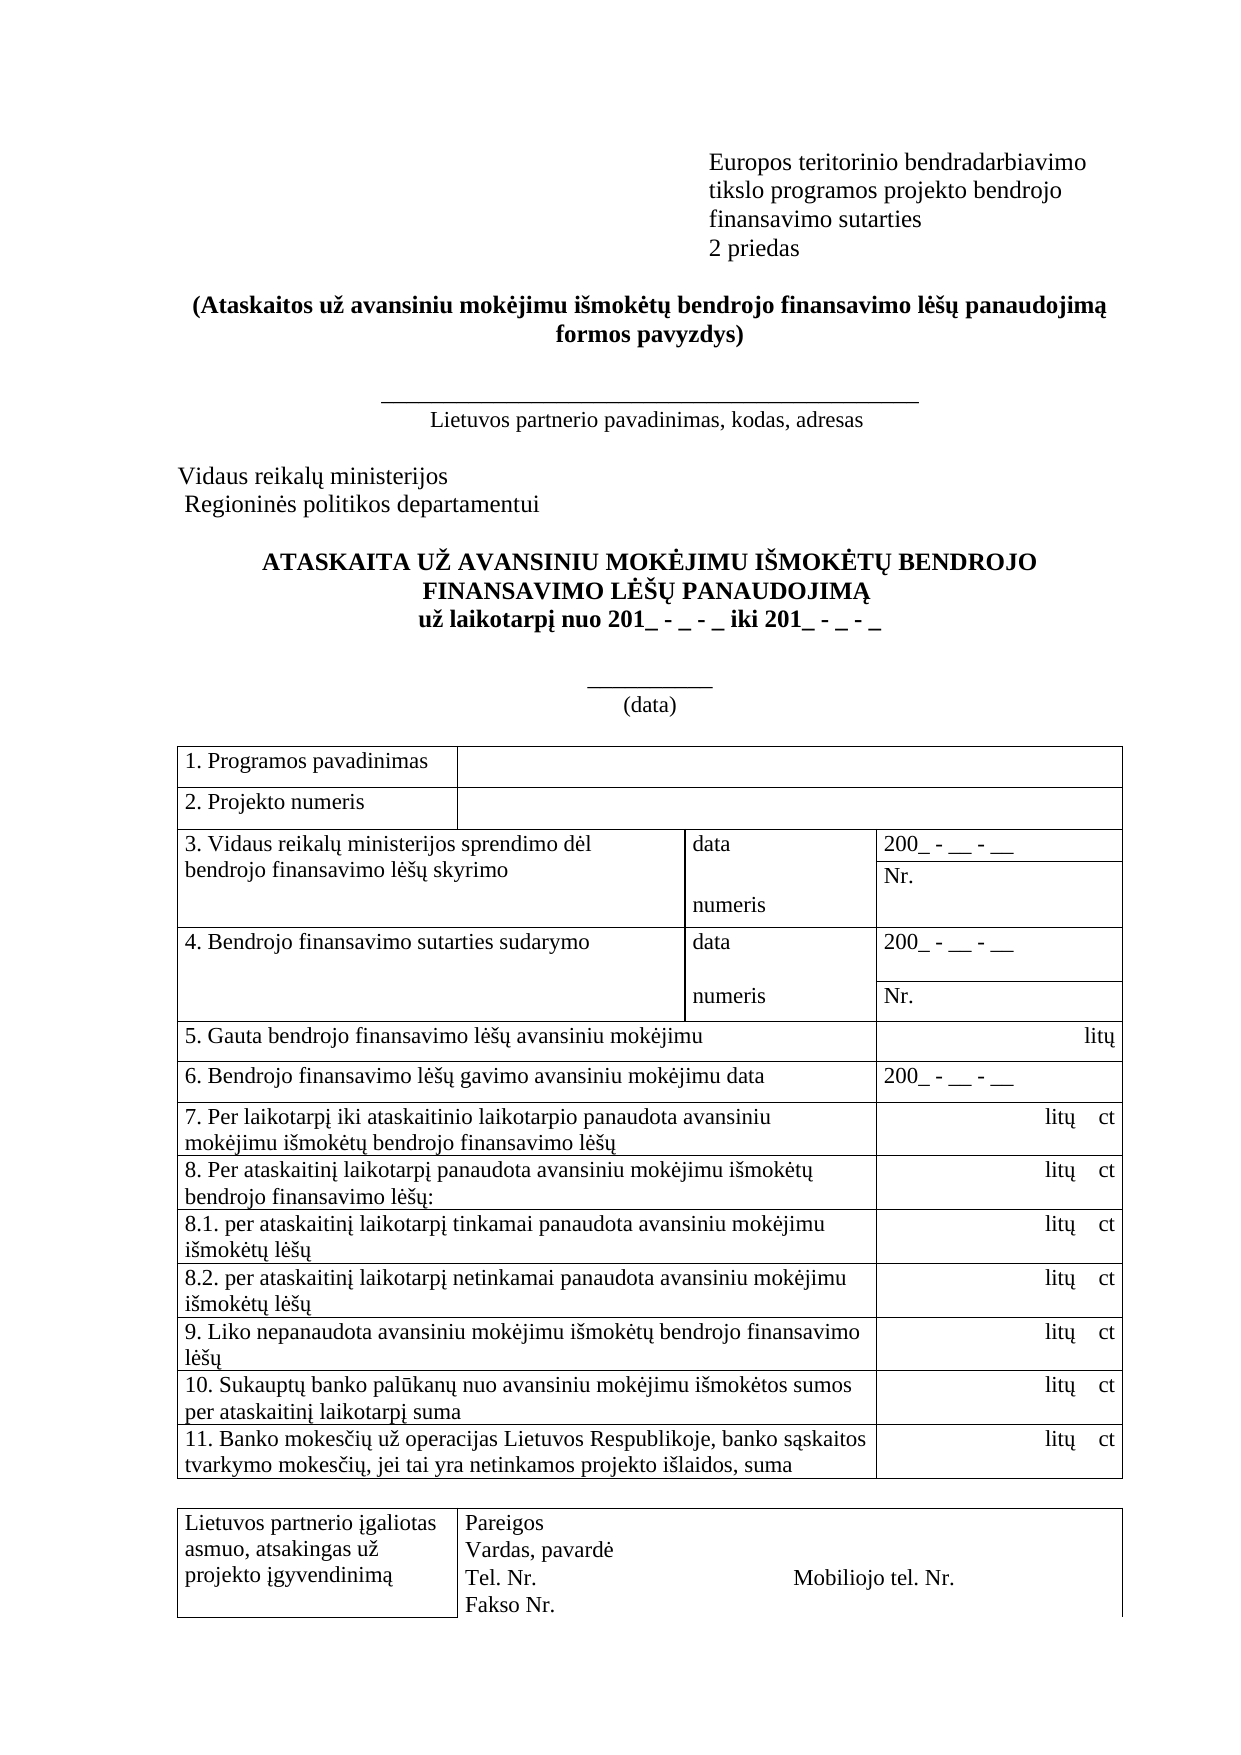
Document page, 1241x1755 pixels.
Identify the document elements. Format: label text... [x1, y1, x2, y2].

text 2 priedas [177, 233, 1122, 262]
text ATASKAITA UŽ AVANSINIU MOKĖJIMU IŠMOKĖTŲ BENDROJO FINANSAVIMO LĖŠŲ PANAUDOJIMĄ [177, 547, 1122, 604]
text Regioninės politikos departamentui [184, 489, 1122, 518]
table_cell 4. Bendrojo finansavimo sutarties sudarymo [178, 928, 684, 1021]
table_cell 5. Gauta bendrojo finansavimo lėšų avansiniu mokėjimu [178, 1022, 876, 1061]
table_cell Nr. [877, 982, 1122, 1021]
table_cell numeris [686, 981, 876, 1021]
table_cell [786, 1535, 1122, 1562]
text __________ [177, 662, 1122, 691]
text ___________________________________________ [177, 377, 1122, 406]
table_header [786, 1509, 1122, 1535]
text Lietuvos partnerio pavadinimas, kodas, adresas [177, 406, 1122, 432]
table_cell litų ct [877, 1371, 1122, 1424]
table_cell 7. Per laikotarpį iki ataskaitinio laikotarpio panaudota avansiniu mokėjimu išmokėtų bendrojo finansavimo lėšų [178, 1103, 876, 1155]
text Europos teritorinio bendradarbiavimo [177, 147, 1122, 176]
table_cell data [686, 928, 876, 981]
table_cell numeris [686, 890, 876, 927]
table_header [458, 747, 1122, 787]
table_cell 3. Vidaus reikalų ministerijos sprendimo dėl bendrojo finansavimo lėšų skyrimo [178, 830, 684, 927]
text (data) [177, 691, 1122, 717]
table_cell [458, 788, 1122, 829]
table_cell data [686, 830, 876, 890]
text tikslo programos projekto bendrojo [177, 176, 1122, 204]
table_cell litų ct [877, 1425, 1122, 1478]
table_cell 8.2. per ataskaitinį laikotarpį netinkamai panaudota avansiniu mokėjimu išmokėtų lėšų [178, 1264, 876, 1317]
table_cell litų ct [877, 1156, 1122, 1209]
table_cell 200_ - __ - __ [877, 830, 1122, 861]
table_cell 2. Projekto numeris [178, 788, 457, 829]
table_header Pareigos [458, 1509, 786, 1535]
table_cell 8.1. per ataskaitinį laikotarpį tinkamai panaudota avansiniu mokėjimu išmokėtų lėšų [178, 1210, 876, 1263]
table_cell Tel. Nr. [458, 1563, 786, 1590]
table_cell litų ct [877, 1103, 1122, 1155]
table_cell litų ct [877, 1264, 1122, 1317]
table_header Lietuvos partnerio įgaliotas asmuo, atsakingas už projekto įgyvendinimą [178, 1509, 457, 1617]
table_cell 200_ - __ - __ [877, 928, 1122, 981]
table_cell 8. Per ataskaitinį laikotarpį panaudota avansiniu mokėjimu išmokėtų bendrojo finansavimo lėšų: [178, 1156, 876, 1209]
table_cell 11. Banko mokesčių už operacijas Lietuvos Respublikoje, banko sąskaitos tvarkymo mokesčių, jei tai yra netinkamos projekto išlaidos, suma [178, 1425, 876, 1478]
table_cell Mobiliojo tel. Nr. [786, 1563, 1122, 1590]
table_cell litų ct [877, 1318, 1122, 1370]
table_cell Nr. [877, 862, 1122, 927]
text už laikotarpį nuo 201_ - _ - _ iki 201_ - _ - _ [177, 604, 1122, 633]
table_cell Vardas, pavardė [458, 1535, 786, 1562]
text finansavimo sutarties [177, 204, 1122, 233]
table_cell 9. Liko nepanaudota avansiniu mokėjimu išmokėtų bendrojo finansavimo lėšų [178, 1318, 876, 1370]
table_cell litų [877, 1022, 1122, 1061]
table_cell 6. Bendrojo finansavimo lėšų gavimo avansiniu mokėjimu data [178, 1062, 876, 1102]
table_header 1. Programos pavadinimas [178, 747, 457, 787]
table_cell [786, 1590, 1122, 1617]
table_cell 200_ - __ - __ [877, 1062, 1122, 1102]
table_cell litų ct [877, 1210, 1122, 1263]
table_cell Fakso Nr. [458, 1590, 786, 1617]
table_cell 10. Sukauptų banko palūkanų nuo avansiniu mokėjimu išmokėtos sumos per ataskaitinį laikotarpį suma [178, 1371, 876, 1424]
text (Ataskaitos už avansiniu mokėjimu išmokėtų bendrojo finansavimo lėšų panaudojimą formos pavyzdys) [177, 291, 1122, 348]
text Vidaus reikalų ministerijos [177, 461, 1122, 489]
